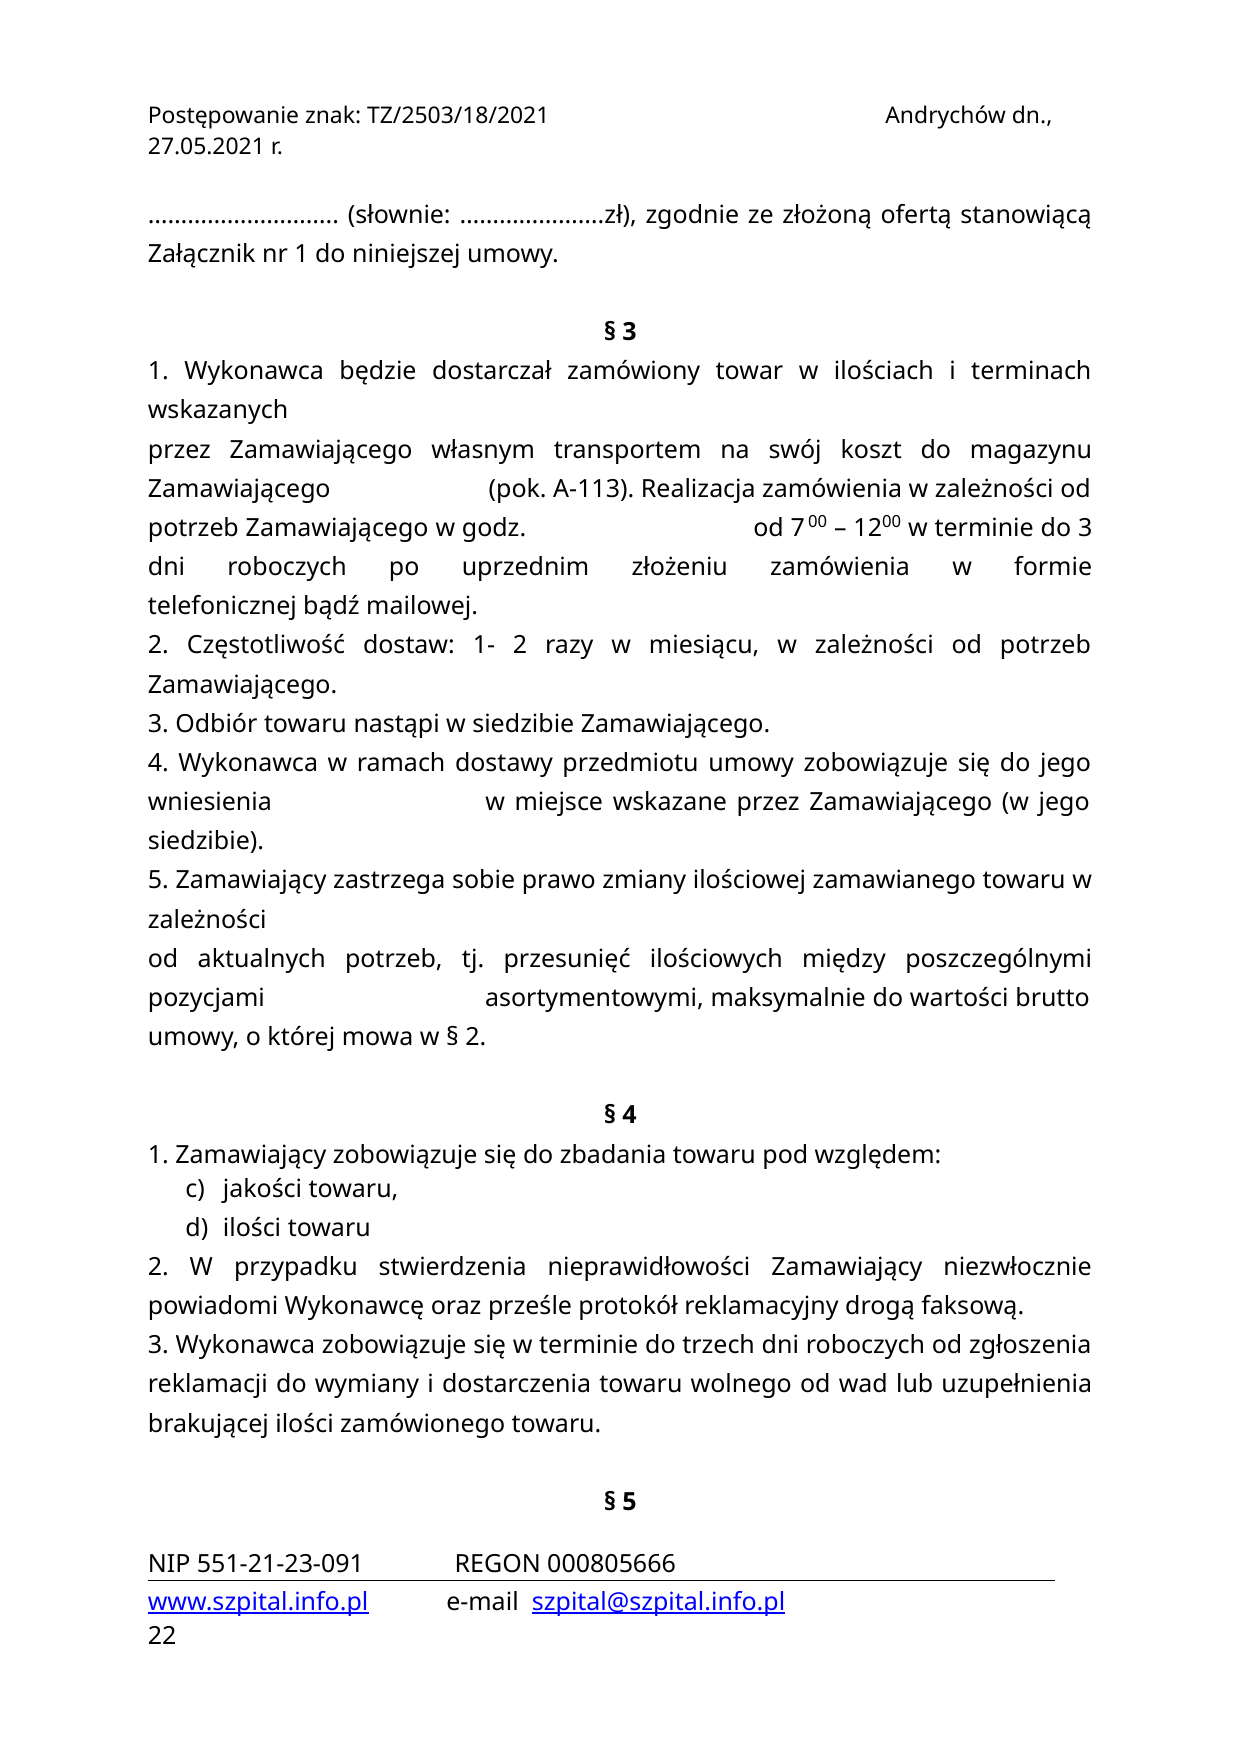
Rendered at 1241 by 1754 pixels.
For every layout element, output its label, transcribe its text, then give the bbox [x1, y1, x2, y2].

text 3. Odbiór towaru nastąpi w siedzibie Zamawiającego. [148, 705, 1093, 739]
text 3. Wykonawca zobowiązuje się w terminie do trzech dni roboczych od zgłoszenia reklamacji do wymiany i dostarczenia towaru wolnego od wad lub uzupełnienia brakującej ilości zamówionego towaru. [148, 1327, 1093, 1439]
text 2. Częstotliwość dostaw: 1- 2 razy w miesiącu, w zależności od potrzeb Zamawiającego. [148, 627, 1093, 700]
text § 3 [148, 314, 1093, 348]
text 5. Zamawiający zastrzega sobie prawo zmiany ilościowej zamawianego towaru w zależności od aktualnych potrzeb, tj. przesunięć ilościowych między poszczególnymi pozycjami asortymentowymi, maksymalnie do wartości brutto umowy, o której mowa w § 2. [148, 862, 1093, 1053]
list jakości towaru, [185, 1170, 1093, 1204]
text 4. Wykonawca w ramach dostawy przedmiotu umowy zobowiązuje się do jego wniesienia w miejsce wskazane przez Zamawiającego (w jego siedzibie). [148, 744, 1093, 857]
text ……………………….. (słownie: ………………….zł), zgodnie ze złożoną ofertą stanowiącą Załącznik nr 1 do niniejszej umowy. [148, 196, 1093, 269]
text § 5 [148, 1484, 1093, 1518]
text 1. Zamawiający zobowiązuje się do zbadania towaru pod względem: [148, 1136, 1093, 1170]
list ilości towaru [185, 1209, 1093, 1243]
text 1. Wykonawca będzie dostarczał zamówiony towar w ilościach i terminach wskazanych przez Zamawiającego własnym transportem na swój koszt do magazynu Zamawiającego (pok. A-113). Realizacja zamówienia w zależności od potrzeb Zamawiającego w godz. od 700 – 1200 w terminie do 3 dni roboczych po uprzednim złożeniu zamówienia w formie telefonicznej bądź mailowej. [148, 353, 1093, 622]
text § 4 [148, 1097, 1093, 1131]
text 2. W przypadku stwierdzenia nieprawidłowości Zamawiający niezwłocznie powiadomi Wykonawcę oraz prześle protokół reklamacyjny drogą faksową. [148, 1249, 1093, 1322]
